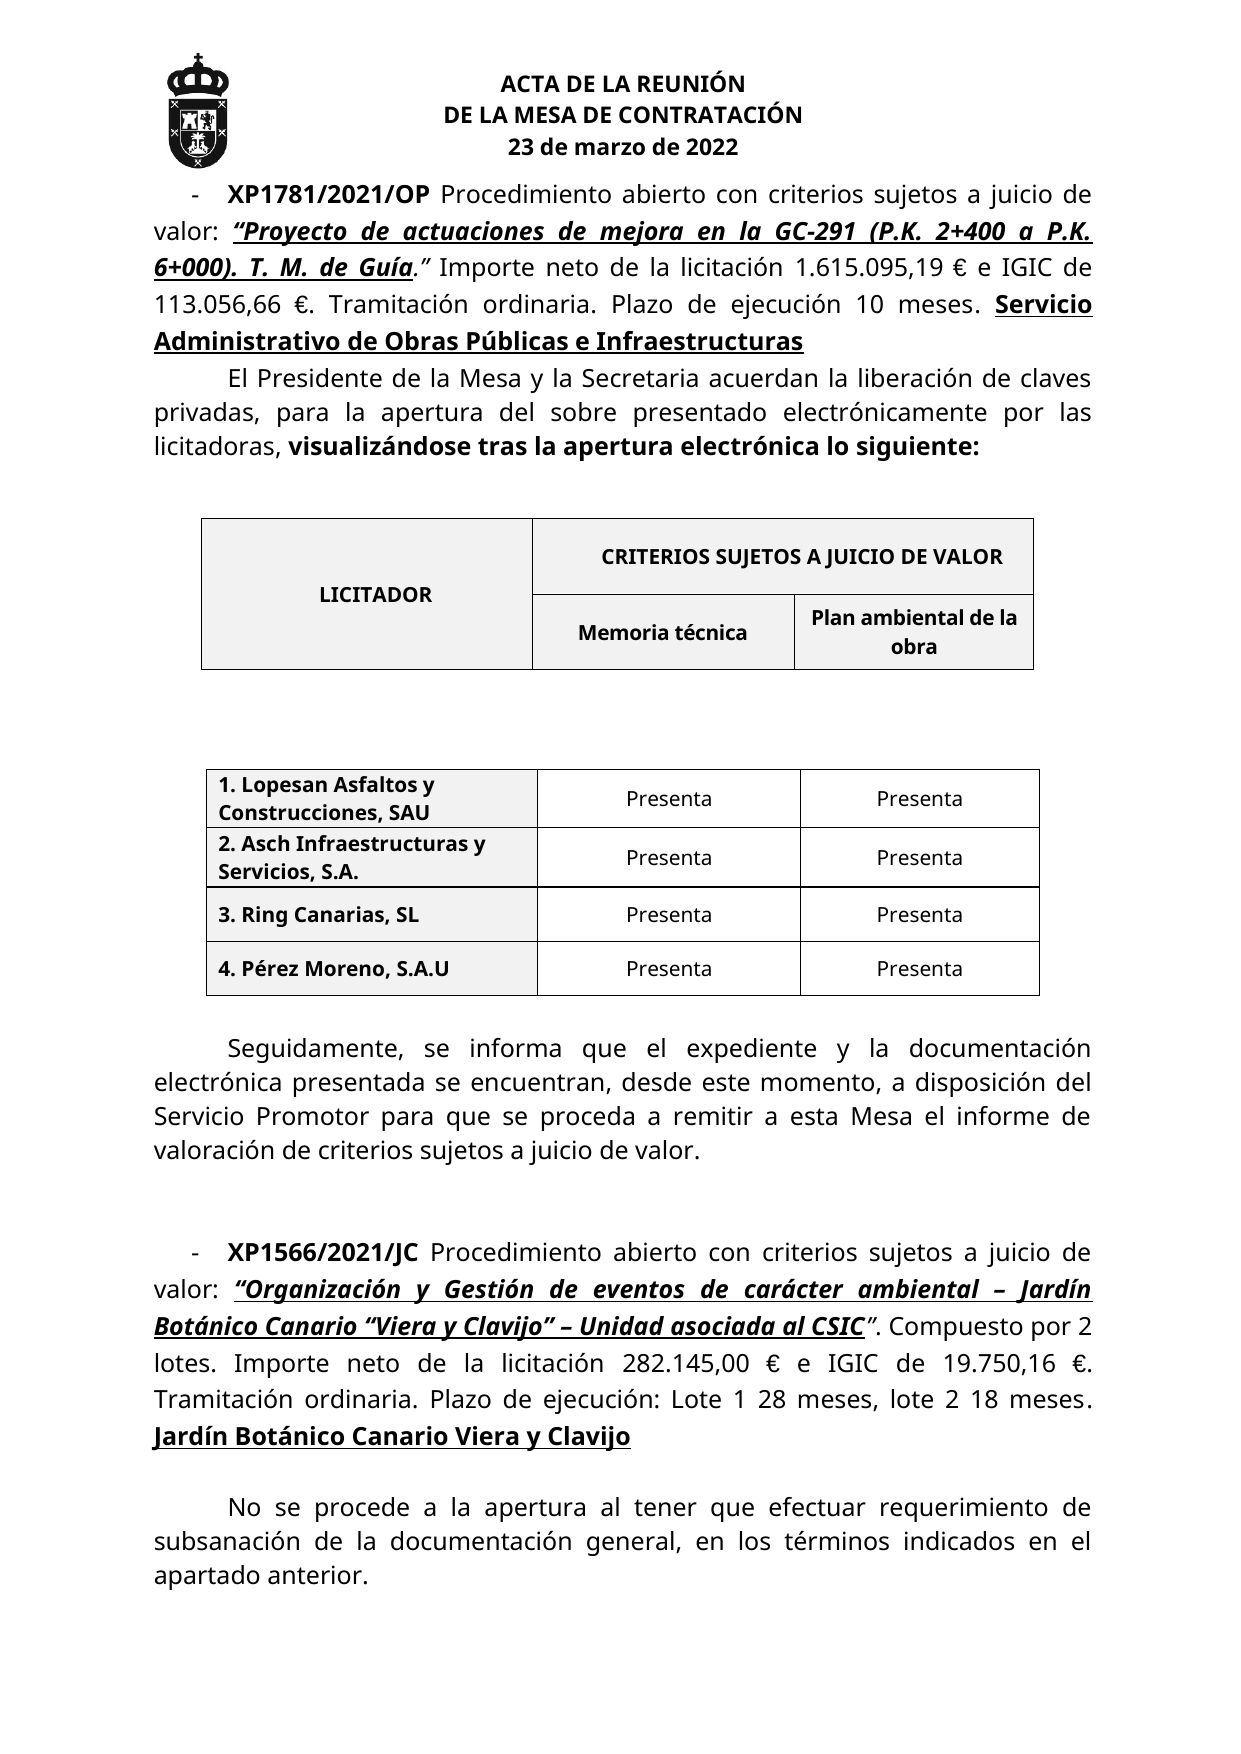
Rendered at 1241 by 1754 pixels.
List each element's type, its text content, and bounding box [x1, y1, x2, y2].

table_cell 2. Asch Infraestructuras y Servicios, S.A. [207, 828, 537, 886]
table_cell Presenta [801, 888, 1039, 941]
table_cell Presenta [538, 942, 800, 995]
table_header Presenta [801, 770, 1039, 827]
table_cell Presenta [801, 828, 1039, 886]
table_cell 3. Ring Canarias, SL [207, 888, 537, 941]
table_cell Presenta [538, 888, 800, 941]
list XP1566/2021/JC Procedimiento abierto con criterios sujetos a juicio de valor: “Organización y Gestión de eventos de carácter ambiental – Jardín Botánico Canario “Viera y Clavijo” – Unidad asociada al CSIC”. Compuesto por 2 lotes. Importe neto de la licitación 282.145,00 € e IGIC de 19.750,16 €. Tramitación ordinaria. Plazo de ejecución: Lote 1 28 meses, lote 2 18 meses. Jardín Botánico Canario Viera y Clavijo [153, 1235, 1093, 1453]
table_cell Memoria técnica [533, 595, 794, 669]
table_header LICITADOR [202, 519, 532, 669]
text Seguidamente, se informa que el expediente y la documentación electrónica presentada se encuentran, desde este momento, a disposición del Servicio Promotor para que se proceda a remitir a esta Mesa el informe de valoración de criterios sujetos a juicio de valor. [153, 1031, 1093, 1167]
text No se procede a la apertura al tener que efectuar requerimiento de subsanación de la documentación general, en los términos indicados en el apartado anterior. [153, 1489, 1093, 1592]
picture [164, 50, 231, 171]
list XP1781/2021/OP Procedimiento abierto con criterios sujetos a juicio de valor: “Proyecto de actuaciones de mejora en la GC-291 (P.K. 2+400 a P.K. 6+000). T. M. de Guía.” Importe neto de la licitación 1.615.095,19 € e IGIC de 113.056,66 €. Tramitación ordinaria. Plazo de ejecución 10 meses. Servicio Administrativo de Obras Públicas e Infraestructuras [153, 176, 1093, 357]
table_cell Presenta [538, 828, 800, 886]
table_header CRITERIOS SUJETOS A JUICIO DE VALOR [533, 519, 1033, 593]
table_cell 4. Pérez Moreno, S.A.U [207, 942, 537, 995]
text El Presidente de la Mesa y la Secretaria acuerdan la liberación de claves privadas, para la apertura del sobre presentado electrónicamente por las licitadoras, visualizándose tras la apertura electrónica lo siguiente: [153, 360, 1093, 462]
table_cell Plan ambiental de la obra [795, 595, 1033, 669]
table_header 1. Lopesan Asfaltos y Construcciones, SAU [207, 770, 537, 827]
table_header Presenta [538, 770, 800, 827]
table_cell Presenta [801, 942, 1039, 995]
